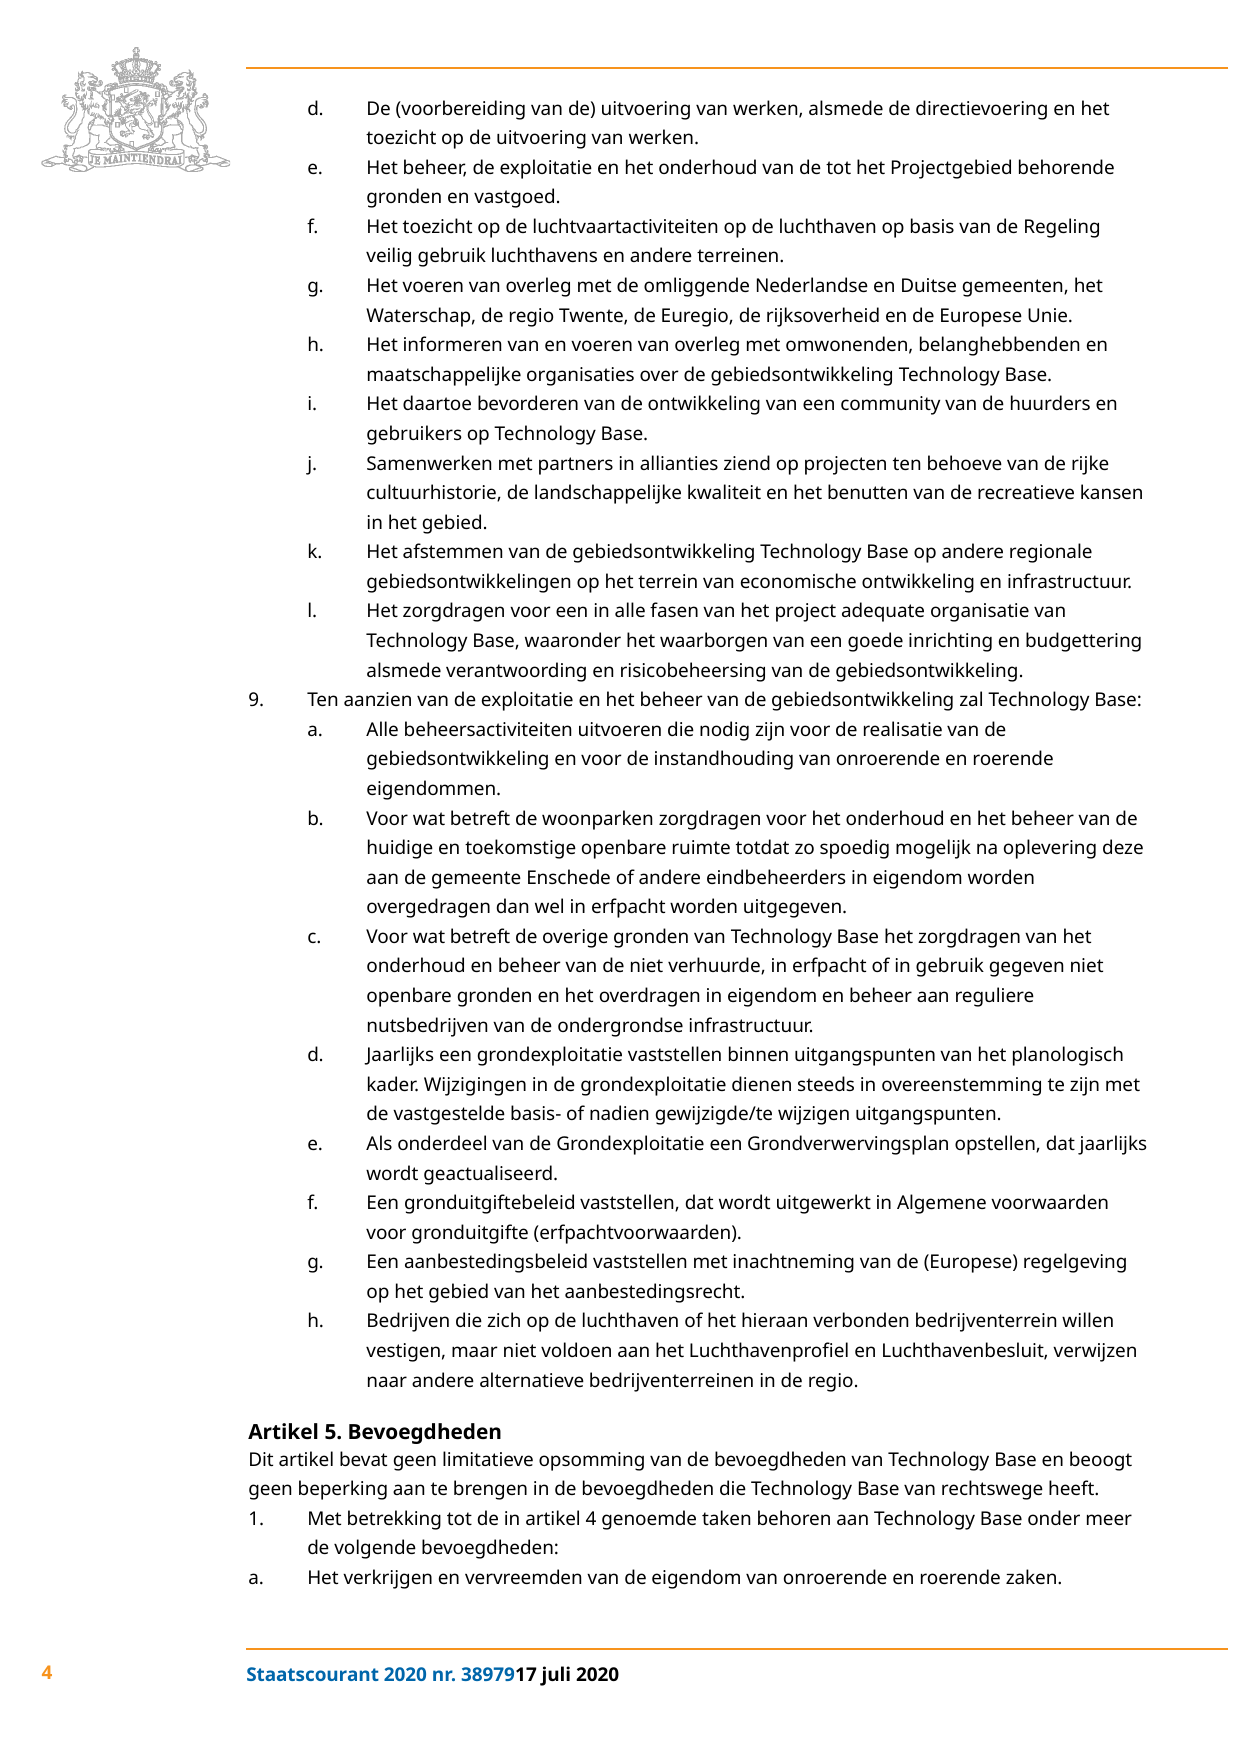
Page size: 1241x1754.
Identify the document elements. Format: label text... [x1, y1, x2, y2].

list Ten aanzien van de exploitatie en het beheer van de gebiedsontwikkeling zal Technology Base: [248, 686, 1152, 712]
text Artikel 5. Bevoegdheden [248, 1417, 1152, 1446]
list Het zorgdragen voor een in alle fasen van het project adequate organisatie van Technology Base, waaronder het waarborgen van een goede inrichting en budgettering alsmede verantwoording en risicobeheersing van de gebiedsontwikkeling. [307, 598, 1152, 683]
list Het daartoe bevorderen van de ontwikkeling van een community van de huurders en gebruikers op Technology Base. [307, 391, 1152, 446]
list Het beheer, de exploitatie en het onderhoud van de tot het Projectgebied behorende gronden en vastgoed. [307, 154, 1152, 209]
list Een gronduitgiftebeleid vaststellen, dat wordt uitgewerkt in Algemene voorwaarden voor gronduitgifte (erfpachtvoorwaarden). [307, 1189, 1152, 1245]
list De (voorbereiding van de) uitvoering van werken, alsmede de directievoering en het toezicht op de uitvoering van werken. [307, 95, 1152, 150]
list Alle beheersactiviteiten uitvoeren die nodig zijn voor de realisatie van de gebiedsontwikkeling en voor de instandhouding van onroerende en roerende eigendommen. [307, 716, 1152, 801]
list Het afstemmen van de gebiedsontwikkeling Technology Base op andere regionale gebiedsontwikkelingen op het terrein van economische ontwikkeling en infrastructuur. [307, 538, 1152, 594]
list Als onderdeel van de Grondexploitatie een Grondverwervingsplan opstellen, dat jaarlijks wordt geactualiseerd. [307, 1130, 1152, 1186]
text Dit artikel bevat geen limitatieve opsomming van de bevoegdheden van Technology Base en beoogt geen beperking aan te brengen in de bevoegdheden die Technology Base van rechtswege heeft. [248, 1446, 1152, 1501]
list Voor wat betreft de woonparken zorgdragen voor het onderhoud en het beheer van de huidige en toekomstige openbare ruimte totdat zo spoedig mogelijk na oplevering deze aan de gemeente Enschede of andere eindbeheerders in eigendom worden overgedragen dan wel in erfpacht worden uitgegeven. [307, 805, 1152, 919]
list Met betrekking tot de in artikel 4 genoemde taken behoren aan Technology Base onder meer de volgende bevoegdheden: [248, 1505, 1152, 1560]
list Het voeren van overleg met de omliggende Nederlandse en Duitse gemeenten, het Waterschap, de regio Twente, de Euregio, de rijksoverheid en de Europese Unie. [307, 272, 1152, 328]
list Een aanbestedingsbeleid vaststellen met inachtneming van de (Europese) regelgeving op het gebied van het aanbestedingsrecht. [307, 1248, 1152, 1304]
list Het toezicht op de luchtvaartactiviteiten op de luchthaven op basis van de Regeling veilig gebruik luchthavens en andere terreinen. [307, 213, 1152, 268]
picture [41, 47, 231, 172]
list Bedrijven die zich op de luchthaven of het hieraan verbonden bedrijventerrein willen vestigen, maar niet voldoen aan het Luchthavenprofiel en Luchthavenbesluit, verwijzen naar andere alternatieve bedrijventerreinen in de regio. [307, 1308, 1152, 1393]
list Het verkrijgen en vervreemden van de eigendom van onroerende en roerende zaken. [248, 1564, 1152, 1590]
list Samenwerken met partners in allianties ziend op projecten ten behoeve van de rijke cultuurhistorie, de landschappelijke kwaliteit en het benutten van de recreatieve kansen in het gebied. [307, 450, 1152, 535]
list Het informeren van en voeren van overleg met omwonenden, belanghebbenden en maatschappelijke organisaties over de gebiedsontwikkeling Technology Base. [307, 331, 1152, 387]
list Jaarlijks een grondexploitatie vaststellen binnen uitgangspunten van het planologisch kader. Wijzigingen in de grondexploitatie dienen steeds in overeenstemming te zijn met de vastgestelde basis- of nadien gewijzigde/te wijzigen uitgangspunten. [307, 1041, 1152, 1126]
list Voor wat betreft de overige gronden van Technology Base het zorgdragen van het onderhoud en beheer van de niet verhuurde, in erfpacht of in gebruik gegeven niet openbare gronden en het overdragen in eigendom en beheer aan reguliere nutsbedrijven van de ondergrondse infrastructuur. [307, 923, 1152, 1038]
